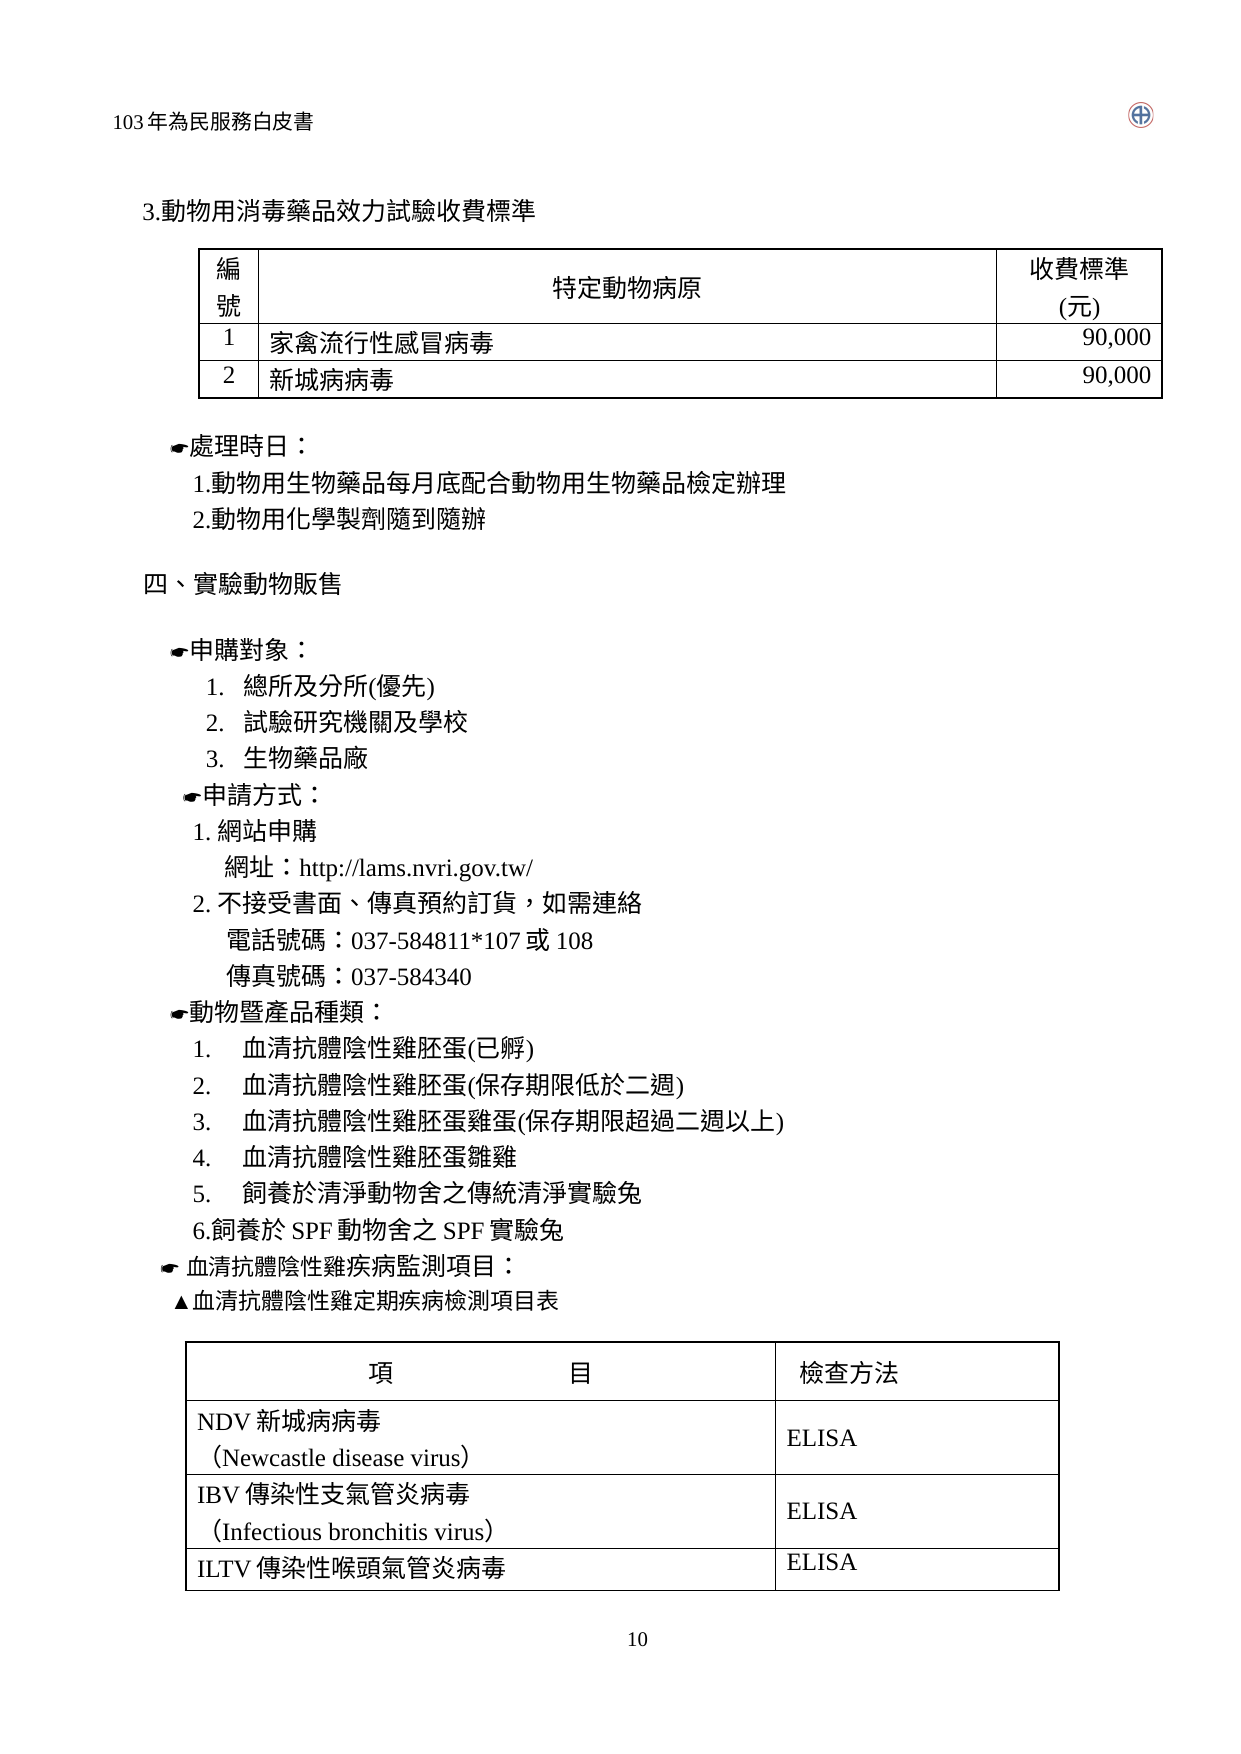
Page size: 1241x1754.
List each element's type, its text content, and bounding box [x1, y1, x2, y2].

table_header 檢查方法 [776, 1343, 1058, 1400]
table_header 特定動物病原 [259, 250, 996, 322]
table_cell ELISA [776, 1549, 1058, 1590]
list 生物藥品廠 [206, 739, 1162, 775]
table_cell 2 [200, 361, 258, 397]
text 申購對象： [170, 630, 1162, 666]
table_header 收費標準 (元) [997, 250, 1161, 322]
list 總所及分所(優先) [206, 666, 1162, 703]
table_cell 新城病病毒 [259, 361, 996, 397]
picture [1128, 102, 1154, 128]
text 動物暨產品種類： [170, 993, 1162, 1029]
text 1. 網站申購 [192, 811, 1162, 848]
text 申請方式： [112, 775, 1162, 811]
table_cell 90,000 [997, 361, 1161, 397]
table_cell 家禽流行性感冒病毒 [259, 324, 996, 360]
list 試驗研究機關及學校 [206, 703, 1162, 739]
text ▲血清抗體陰性雞定期疾病檢測項目表 [170, 1283, 1162, 1316]
list 飼養於清淨動物舍之傳統清淨實驗兔 [192, 1174, 1162, 1210]
text  血清抗體陰性雞疾病監測項目： [160, 1246, 1162, 1283]
table_cell IBV傳染性支氣管炎病毒 （Infectious bronchitis virus） [187, 1475, 775, 1547]
text 6.飼養於SPF動物舍之SPF實驗兔 [192, 1210, 1162, 1246]
table_cell 1 [200, 324, 258, 360]
table_header 項 目 [187, 1343, 775, 1400]
text 2. 不接受書面、傳真預約訂貨，如需連絡 [192, 884, 1162, 920]
text 1.動物用生物藥品每月底配合動物用生物藥品檢定辦理 [192, 463, 1162, 499]
text 四、實驗動物販售 [143, 565, 1162, 601]
text 電話號碼：037-584811*107或108 [192, 920, 1162, 956]
list 血清抗體陰性雞胚蛋(已孵) [192, 1029, 1162, 1065]
table_cell 90,000 [997, 324, 1161, 360]
text 處理時日： [170, 427, 1162, 463]
text 3.動物用消毒藥品效力試驗收費標準 [142, 192, 1162, 228]
table_cell NDV新城病病毒 （Newcastle disease virus） [187, 1401, 775, 1474]
list 血清抗體陰性雞胚蛋雛雞 [192, 1138, 1162, 1174]
table_cell ELISA [776, 1401, 1058, 1474]
table_cell ILTV傳染性喉頭氣管炎病毒 [187, 1549, 775, 1590]
text 傳真號碼：037-584340 [192, 956, 1162, 993]
table_header 編號 [200, 250, 258, 322]
text 2.動物用化學製劑隨到隨辦 [192, 499, 1162, 536]
table_cell ELISA [776, 1475, 1058, 1547]
text 網址：http://lams.nvri.gov.tw/ [192, 848, 1162, 884]
list 血清抗體陰性雞胚蛋(保存期限低於二週) [192, 1065, 1162, 1101]
list 血清抗體陰性雞胚蛋雞蛋(保存期限超過二週以上) [192, 1101, 1162, 1138]
